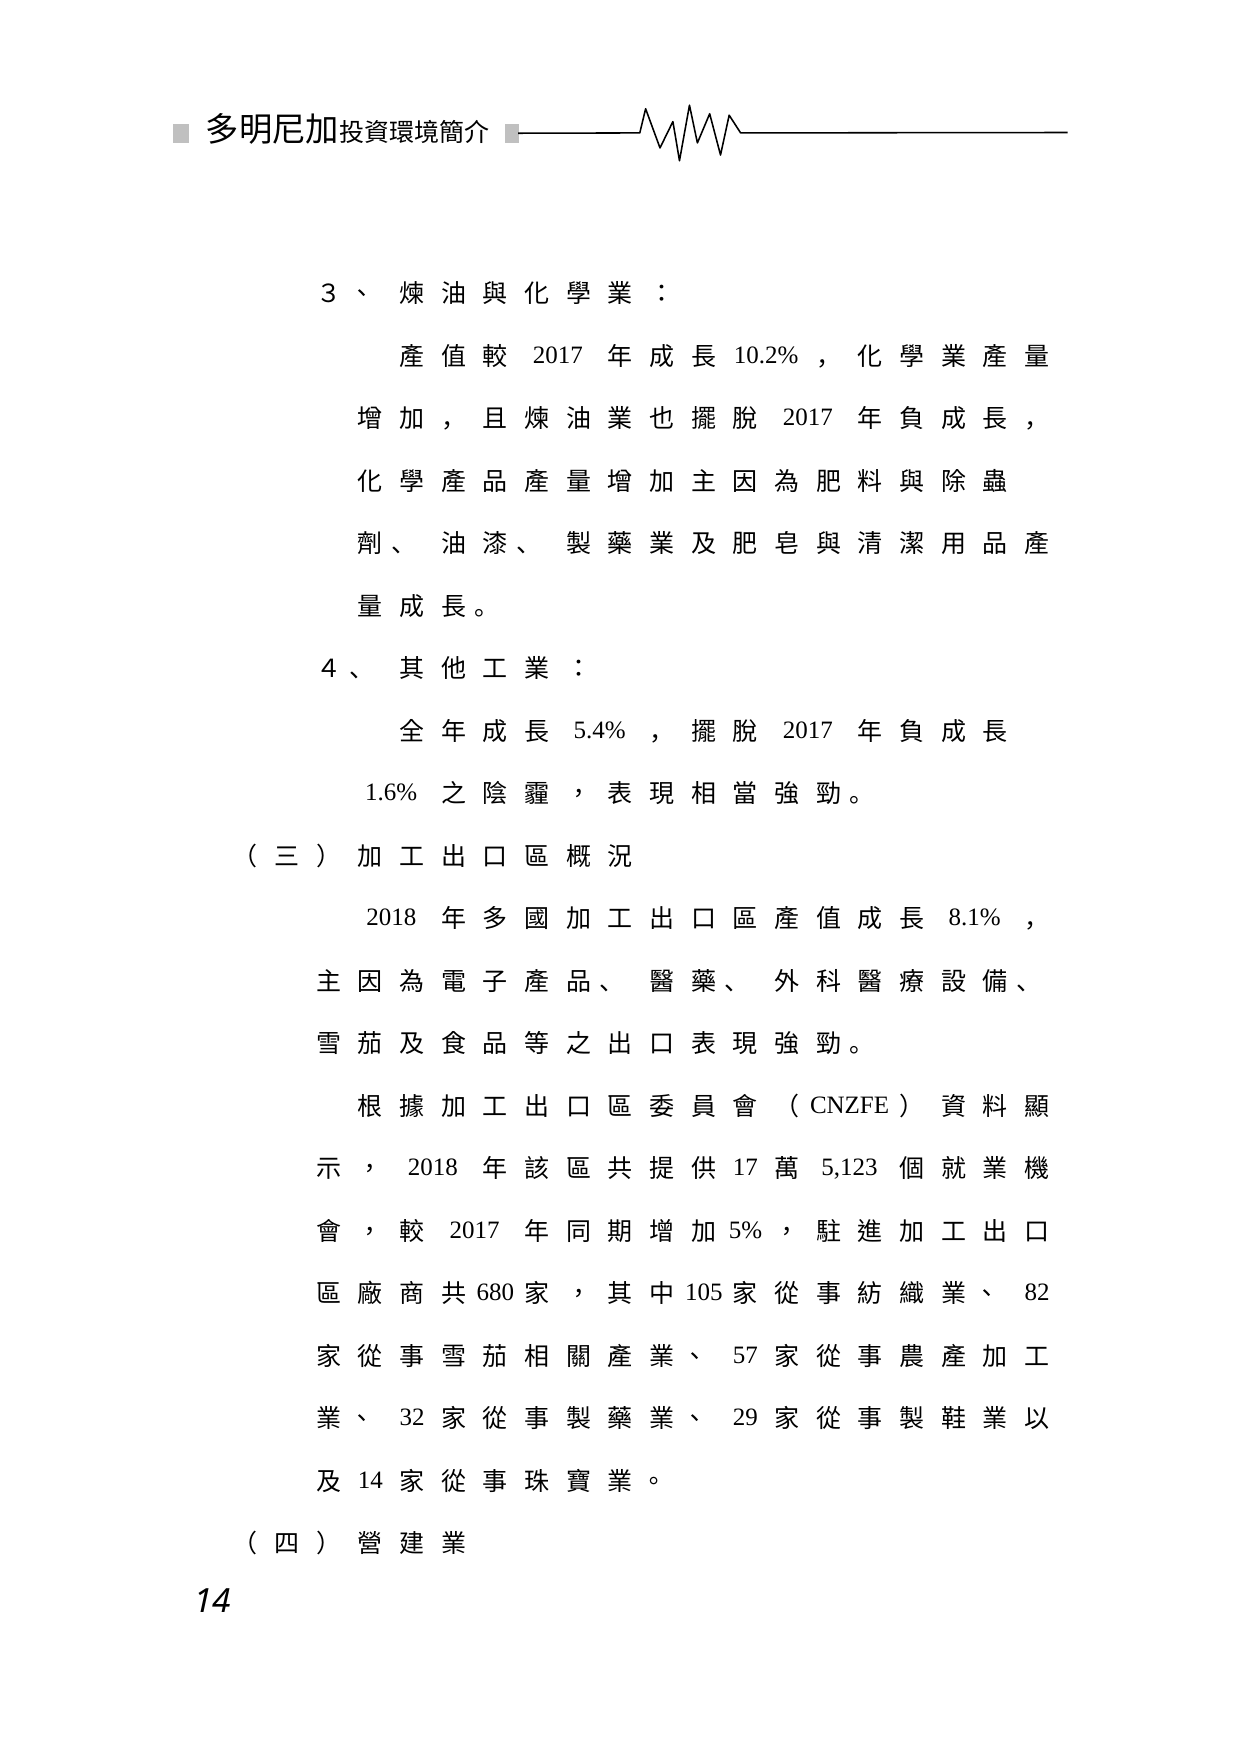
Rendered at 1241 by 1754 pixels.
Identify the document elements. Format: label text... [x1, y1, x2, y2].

text 全年成長5.4%，擺脫2017年負成長1.6%之陰霾，表現相當強勁。 [330, 688, 1058, 813]
text 產值較2017年成長10.2%，化學業產量增加，且煉油業也擺脫2017年負成長，化學產品產量增加主因為肥料與除蟲劑、油漆、製藥業及肥皂與清潔用品產量成長。 [330, 313, 1058, 625]
text （四）營建業 [207, 1500, 1058, 1563]
text （三）加工出口區概況 [207, 813, 1058, 875]
text ３、煉油與化學業： [281, 250, 1058, 313]
text 2018年多國加工出口區產值成長8.1%，主因為電子產品、醫藥、外科醫療設備、雪茄及食品等之出口表現強勁。 [281, 875, 1058, 1063]
text 根據加工出口區委員會（CNZFE）資料顯示，2018年該區共提供17萬5,123個就業機會，較2017年同期增加5%，駐進加工出口區廠商共680家，其中105家從事紡織業、82家從事雪茄相關產業、57家從事農產加工業、32家從事製藥業、29家從事製鞋業以及14家從事珠寶業。 [281, 1063, 1058, 1500]
text ４、其他工業： [281, 625, 1058, 688]
